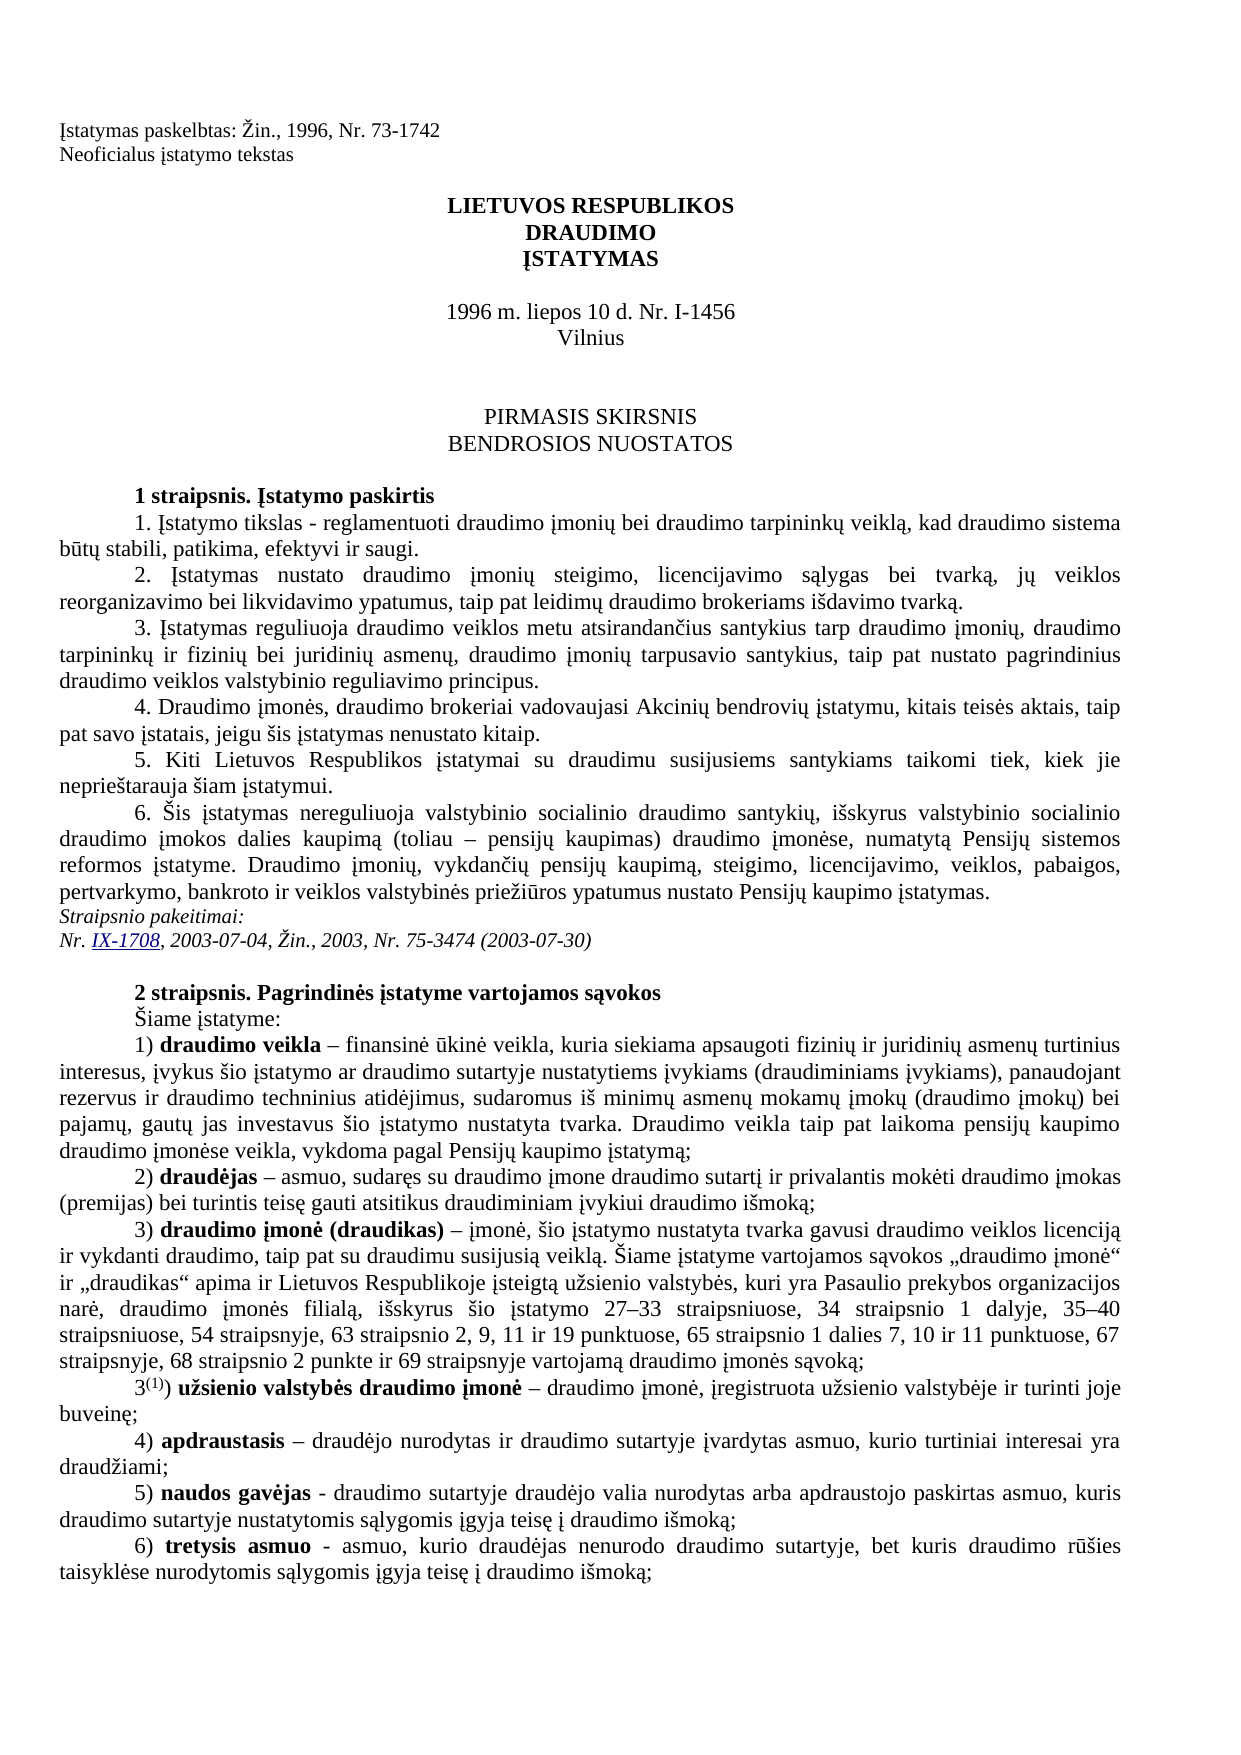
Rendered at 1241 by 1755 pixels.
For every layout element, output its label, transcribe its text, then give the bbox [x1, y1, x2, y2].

text BENDROSIOS NUOSTATOS [59, 430, 1122, 456]
text 6) tretysis asmuo - asmuo, kurio draudėjas nenurodo draudimo sutartyje, bet kuris draudimo rūšies taisyklėse nurodytomis sąlygomis įgyja teisę į draudimo išmoką; [59, 1532, 1122, 1585]
text 2 straipsnis. Pagrindinės įstatyme vartojamos sąvokos [59, 979, 1122, 1005]
text 6. Šis įstatymas nereguliuoja valstybinio socialinio draudimo santykių, išskyrus valstybinio socialinio draudimo įmokos dalies kaupimą (toliau – pensijų kaupimas) draudimo įmonėse, numatytą Pensijų sistemos reformos įstatyme. Draudimo įmonių, vykdančių pensijų kaupimą, steigimo, licencijavimo, veiklos, pabaigos, pertvarkymo, bankroto ir veiklos valstybinės priežiūros ypatumus nustato Pensijų kaupimo įstatymas. [59, 799, 1122, 904]
text 4) apdraustasis – draudėjo nurodytas ir draudimo sutartyje įvardytas asmuo, kurio turtiniai interesai yra draudžiami; [59, 1427, 1122, 1479]
text 2. Įstatymas nustato draudimo įmonių steigimo, licencijavimo sąlygas bei tvarką, jų veiklos reorganizavimo bei likvidavimo ypatumus, taip pat leidimų draudimo brokeriams išdavimo tvarką. [59, 562, 1122, 614]
text 3) draudimo įmonė (draudikas) – įmonė, šio įstatymo nustatyta tvarka gavusi draudimo veiklos licenciją ir vykdanti draudimo, taip pat su draudimu susijusią veiklą. Šiame įstatyme vartojamos sąvokos „draudimo įmonė“ ir „draudikas“ apima ir Lietuvos Respublikoje įsteigtą užsienio valstybės, kuri yra Pasaulio prekybos organizacijos narė, draudimo įmonės filialą, išskyrus šio įstatymo 27–33 straipsniuose, 34 straipsnio 1 dalyje, 35–40 straipsniuose, 54 straipsnyje, 63 straipsnio 2, 9, 11 ir 19 punktuose, 65 straipsnio 1 dalies 7, 10 ir 11 punktuose, 67 straipsnyje, 68 straipsnio 2 punkte ir 69 straipsnyje vartojamą draudimo įmonės sąvoką; [59, 1216, 1122, 1374]
text Įstatymas paskelbtas: Žin., 1996, Nr. 73-1742 [59, 118, 1122, 142]
text LIETUVOS RESPUBLIKOS [59, 193, 1122, 219]
text PIRMASIS SKIRSNIS [59, 403, 1122, 430]
text 1. Įstatymo tikslas - reglamentuoti draudimo įmonių bei draudimo tarpininkų veiklą, kad draudimo sistema būtų stabili, patikima, efektyvi ir saugi. [59, 509, 1122, 562]
text 4. Draudimo įmonės, draudimo brokeriai vadovaujasi Akcinių bendrovių įstatymu, kitais teisės aktais, taip pat savo įstatais, jeigu šis įstatymas nenustato kitaip. [59, 693, 1122, 746]
text ĮSTATYMAS [59, 245, 1122, 272]
text 5. Kiti Lietuvos Respublikos įstatymai su draudimu susijusiems santykiams taikomi tiek, kiek jie neprieštarauja šiam įstatymui. [59, 746, 1122, 799]
text 1 straipsnis. Įstatymo paskirtis [59, 482, 1122, 509]
text 5) naudos gavėjas - draudimo sutartyje draudėjo valia nurodytas arba apdraustojo paskirtas asmuo, kuris draudimo sutartyje nustatytomis sąlygomis įgyja teisę į draudimo išmoką; [59, 1479, 1122, 1532]
text 1) draudimo veikla – finansinė ūkinė veikla, kuria siekiama apsaugoti fizinių ir juridinių asmenų turtinius interesus, įvykus šio įstatymo ar draudimo sutartyje nustatytiems įvykiams (draudiminiams įvykiams), panaudojant rezervus ir draudimo techninius atidėjimus, sudaromus iš minimų asmenų mokamų įmokų (draudimo įmokų) bei pajamų, gautų jas investavus šio įstatymo nustatyta tvarka. Draudimo veikla taip pat laikoma pensijų kaupimo draudimo įmonėse veikla, vykdoma pagal Pensijų kaupimo įstatymą; [59, 1031, 1122, 1163]
text 3(1)) užsienio valstybės draudimo įmonė – draudimo įmonė, įregistruota užsienio valstybėje ir turinti joje buveinę; [59, 1374, 1122, 1427]
text Nr. IX-1708, 2003-07-04, Žin., 2003, Nr. 75-3474 (2003-07-30) [59, 928, 1122, 952]
text Neoficialus įstatymo tekstas [59, 142, 1122, 166]
text 2) draudėjas – asmuo, sudaręs su draudimo įmone draudimo sutartį ir privalantis mokėti draudimo įmokas (premijas) bei turintis teisę gauti atsitikus draudiminiam įvykiui draudimo išmoką; [59, 1163, 1122, 1216]
text Šiame įstatyme: [59, 1005, 1122, 1031]
text DRAUDIMO [59, 219, 1122, 245]
text Straipsnio pakeitimai: [59, 904, 1122, 928]
text 3. Įstatymas reguliuoja draudimo veiklos metu atsirandančius santykius tarp draudimo įmonių, draudimo tarpininkų ir fizinių bei juridinių asmenų, draudimo įmonių tarpusavio santykius, taip pat nustato pagrindinius draudimo veiklos valstybinio reguliavimo principus. [59, 614, 1122, 693]
text Vilnius [59, 324, 1122, 351]
text 1996 m. liepos 10 d. Nr. I-1456 [59, 298, 1122, 324]
